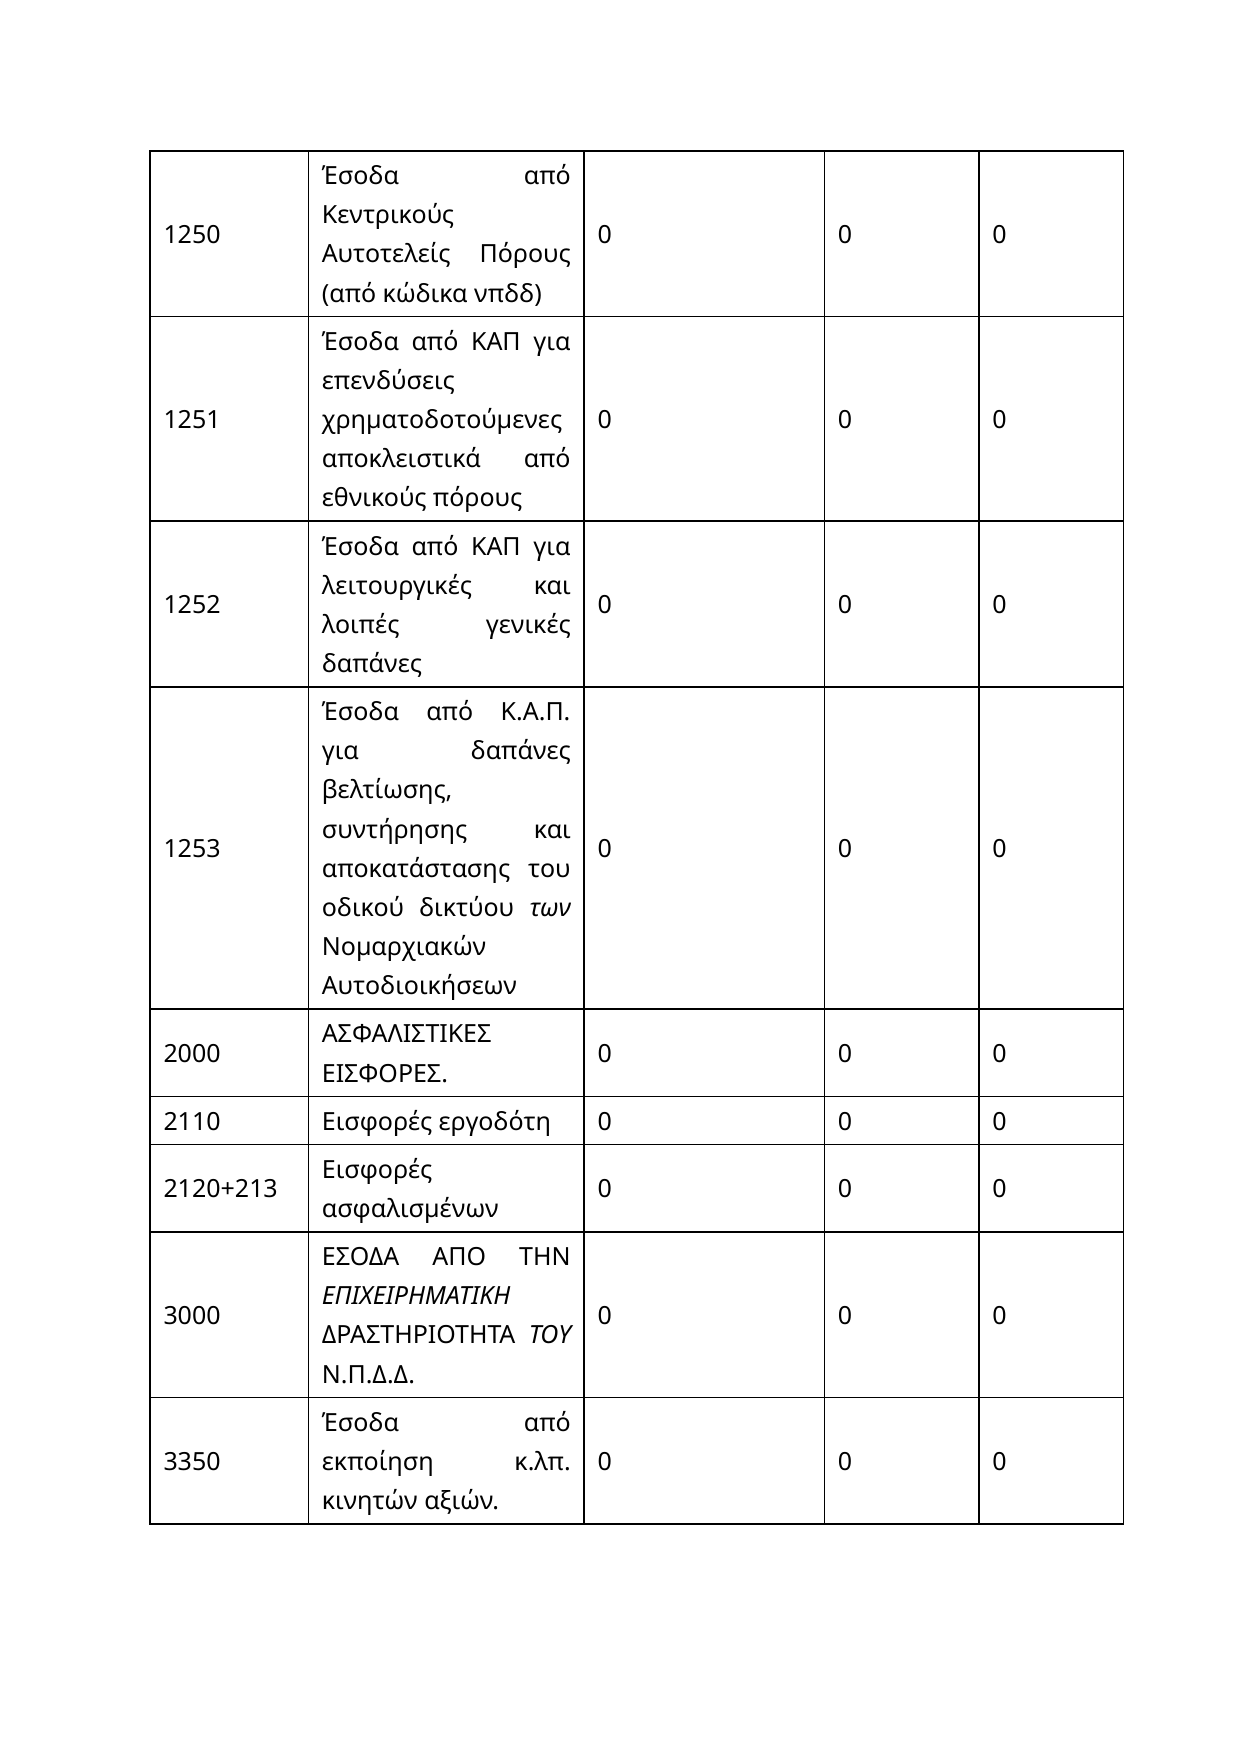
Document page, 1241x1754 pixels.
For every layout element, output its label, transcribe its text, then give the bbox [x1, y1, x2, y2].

table_cell 0 [980, 688, 1123, 1008]
table_cell 0 [980, 1097, 1123, 1144]
table_cell 0 [585, 522, 824, 686]
table_cell Έσοδα από ΚΑΠ για λειτουργικές και λοιπές γενικές δαπάνες [309, 522, 583, 686]
table_cell Εισφορές ασφαλισμένων [309, 1145, 583, 1231]
table_cell 1252 [151, 522, 308, 686]
table_cell 0 [825, 1233, 978, 1397]
table_cell 0 [585, 1233, 824, 1397]
table_cell Έσοδα από Κεντρικούς Αυτοτελείς Πόρους (από κώδικα νπδδ) [309, 152, 583, 316]
table_cell 0 [980, 1233, 1123, 1397]
table_cell 0 [980, 522, 1123, 686]
table_cell 0 [585, 317, 824, 520]
table_cell 0 [585, 1010, 824, 1096]
table_cell 0 [585, 152, 824, 316]
table_cell 0 [980, 1398, 1123, 1523]
table_cell 3350 [151, 1398, 308, 1523]
table_cell 0 [825, 688, 978, 1008]
table_cell Έσοδα από Κ.Α.Π. για δαπάνες βελτίωσης, συντήρησης και αποκατάστασης του οδικού δικτύου των Νομαρχιακών Αυτοδιοικήσεων [309, 688, 583, 1008]
table_cell 0 [825, 1398, 978, 1523]
table_cell 1253 [151, 688, 308, 1008]
table_cell 0 [585, 1398, 824, 1523]
table_cell 0 [585, 688, 824, 1008]
table_cell 3000 [151, 1233, 308, 1397]
table_cell 0 [825, 1010, 978, 1096]
table_cell 2000 [151, 1010, 308, 1096]
table_cell Εισφορές εργοδότη [309, 1097, 583, 1144]
table_cell 0 [825, 152, 978, 316]
table_cell 0 [825, 1097, 978, 1144]
table_cell 0 [980, 317, 1123, 520]
table_cell 0 [980, 1010, 1123, 1096]
table_cell 0 [825, 317, 978, 520]
table_cell 0 [980, 152, 1123, 316]
table_cell Έσοδα από ΚΑΠ για επενδύσεις χρηματοδοτούμενες αποκλειστικά από εθνικούς πόρους [309, 317, 583, 520]
table_cell 2110 [151, 1097, 308, 1144]
table_cell 1251 [151, 317, 308, 520]
table_cell 0 [980, 1145, 1123, 1231]
table_cell Έσοδα από εκποίηση κ.λπ. κινητών αξιών. [309, 1398, 583, 1523]
table_cell ΕΣΟΔΑ ΑΠΟ ΤΗΝ ΕΠΙΧΕΙΡΗΜΑΤΙΚΗ ΔΡΑΣΤΗΡΙΟΤΗΤΑ ΤΟΥ Ν.Π.Δ.Δ. [309, 1233, 583, 1397]
table_cell 0 [585, 1097, 824, 1144]
table_cell 1250 [151, 152, 308, 316]
table_cell 2120+213 [151, 1145, 308, 1231]
table_cell 0 [825, 522, 978, 686]
table_cell 0 [825, 1145, 978, 1231]
table_cell 0 [585, 1145, 824, 1231]
table_cell ΑΣΦΑΛΙΣΤΙΚΕΣ ΕΙΣΦΟΡΕΣ. [309, 1010, 583, 1096]
